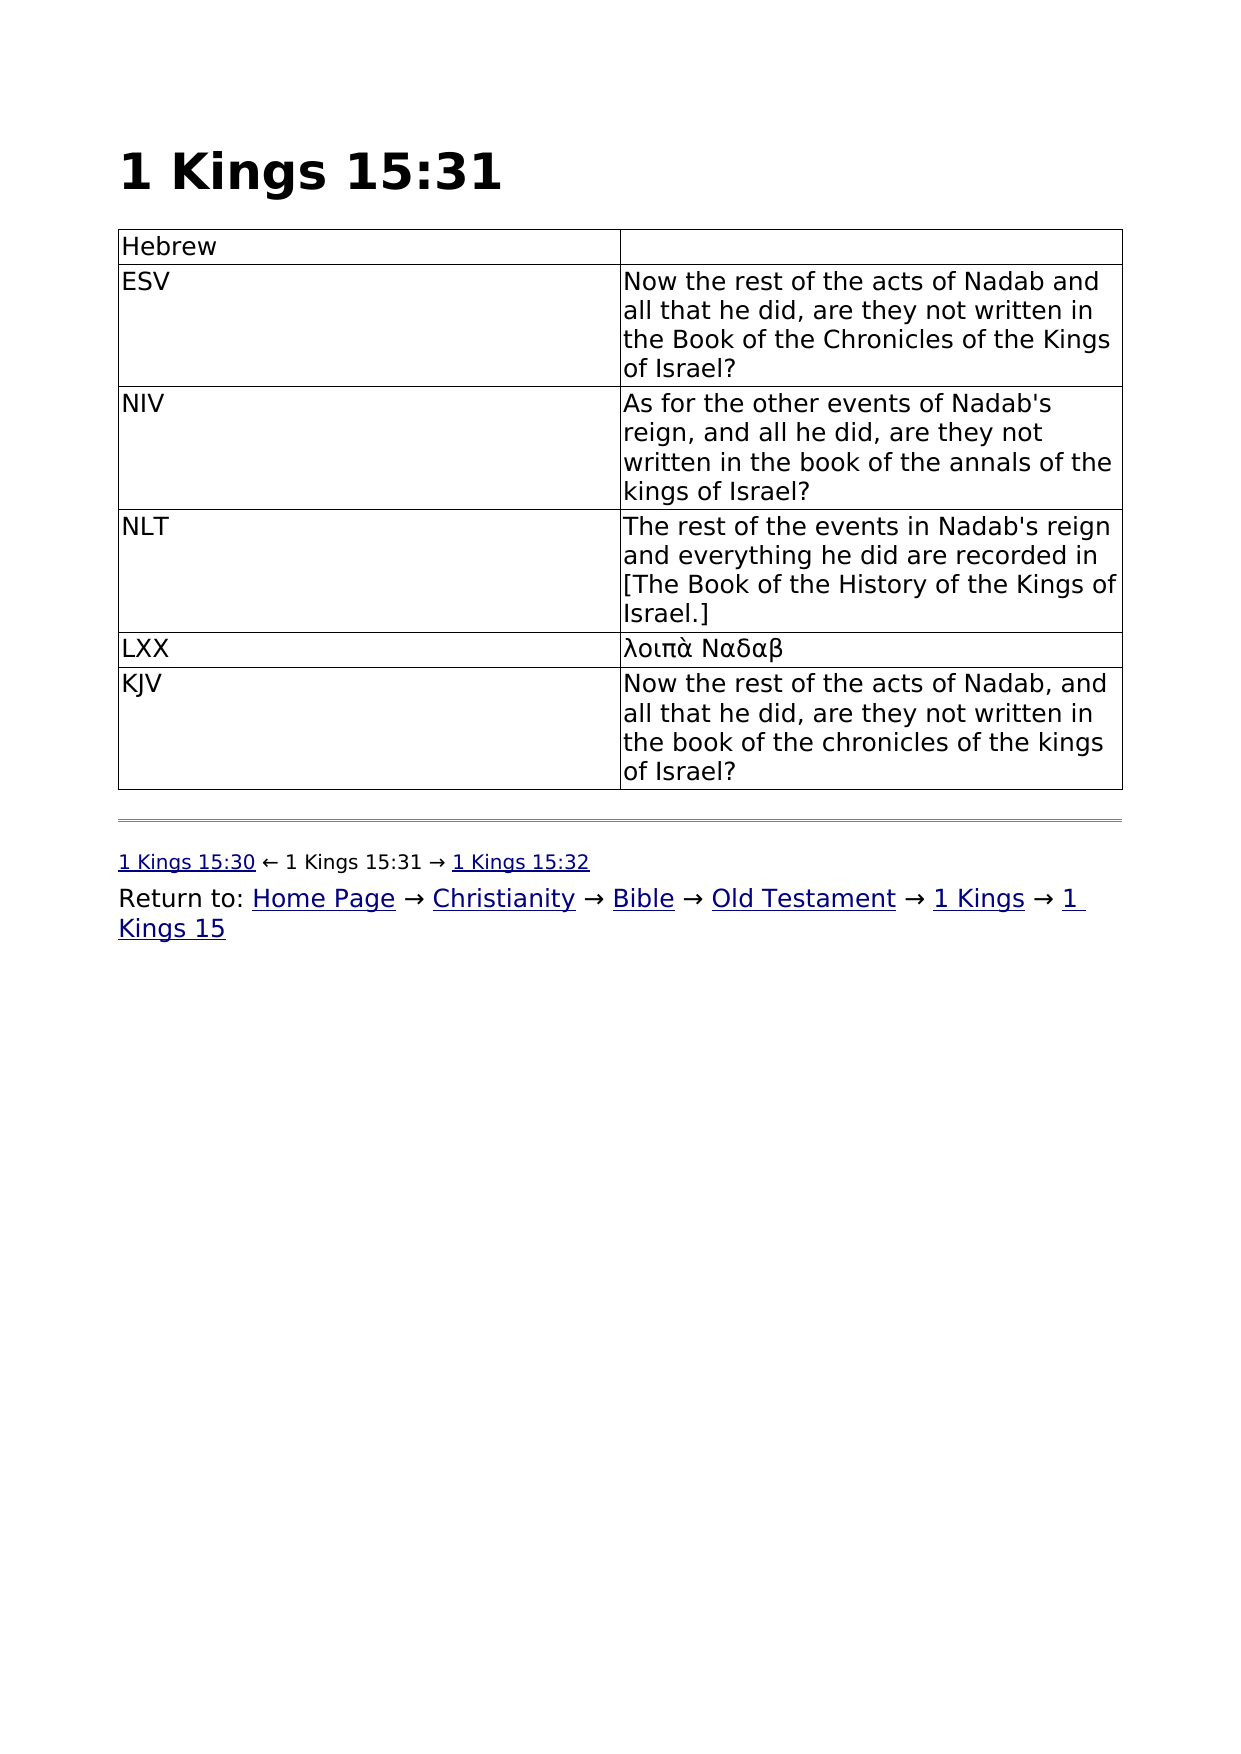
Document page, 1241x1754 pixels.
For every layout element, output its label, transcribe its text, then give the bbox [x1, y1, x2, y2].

table_cell KJV [119, 668, 620, 789]
table_cell ESV [119, 265, 620, 386]
table_cell The rest of the events in Nadab's reign and everything he did are recorded in [The Book of the History of the Kings of Israel.] [621, 510, 1122, 632]
text 1 Kings 15:30 ← 1 Kings 15:31 → 1 Kings 15:32 [118, 851, 1122, 884]
table_header [621, 230, 1122, 264]
table_cell NLT [119, 510, 620, 632]
table_cell LXX [119, 633, 620, 667]
text Return to: Home Page → Christianity → Bible → Old Testament → 1 Kings → 1 Kings 15 [118, 884, 1122, 943]
table_cell NIV [119, 387, 620, 509]
table_cell As for the other events of Nadab's reign, and all he did, are they not written in the book of the annals of the kings of Israel? [621, 387, 1122, 509]
table_cell Now the rest of the acts of Nadab, and all that he did, are they not written in the book of the chronicles of the kings of Israel? [621, 668, 1122, 789]
subtitle 1 Kings 15:31 [118, 143, 1122, 201]
table_cell λοιπὰ Ναδαβ [621, 633, 1122, 667]
table_cell Now the rest of the acts of Nadab and all that he did, are they not written in the Book of the Chronicles of the Kings of Israel? [621, 265, 1122, 386]
table_header Hebrew [119, 230, 620, 264]
